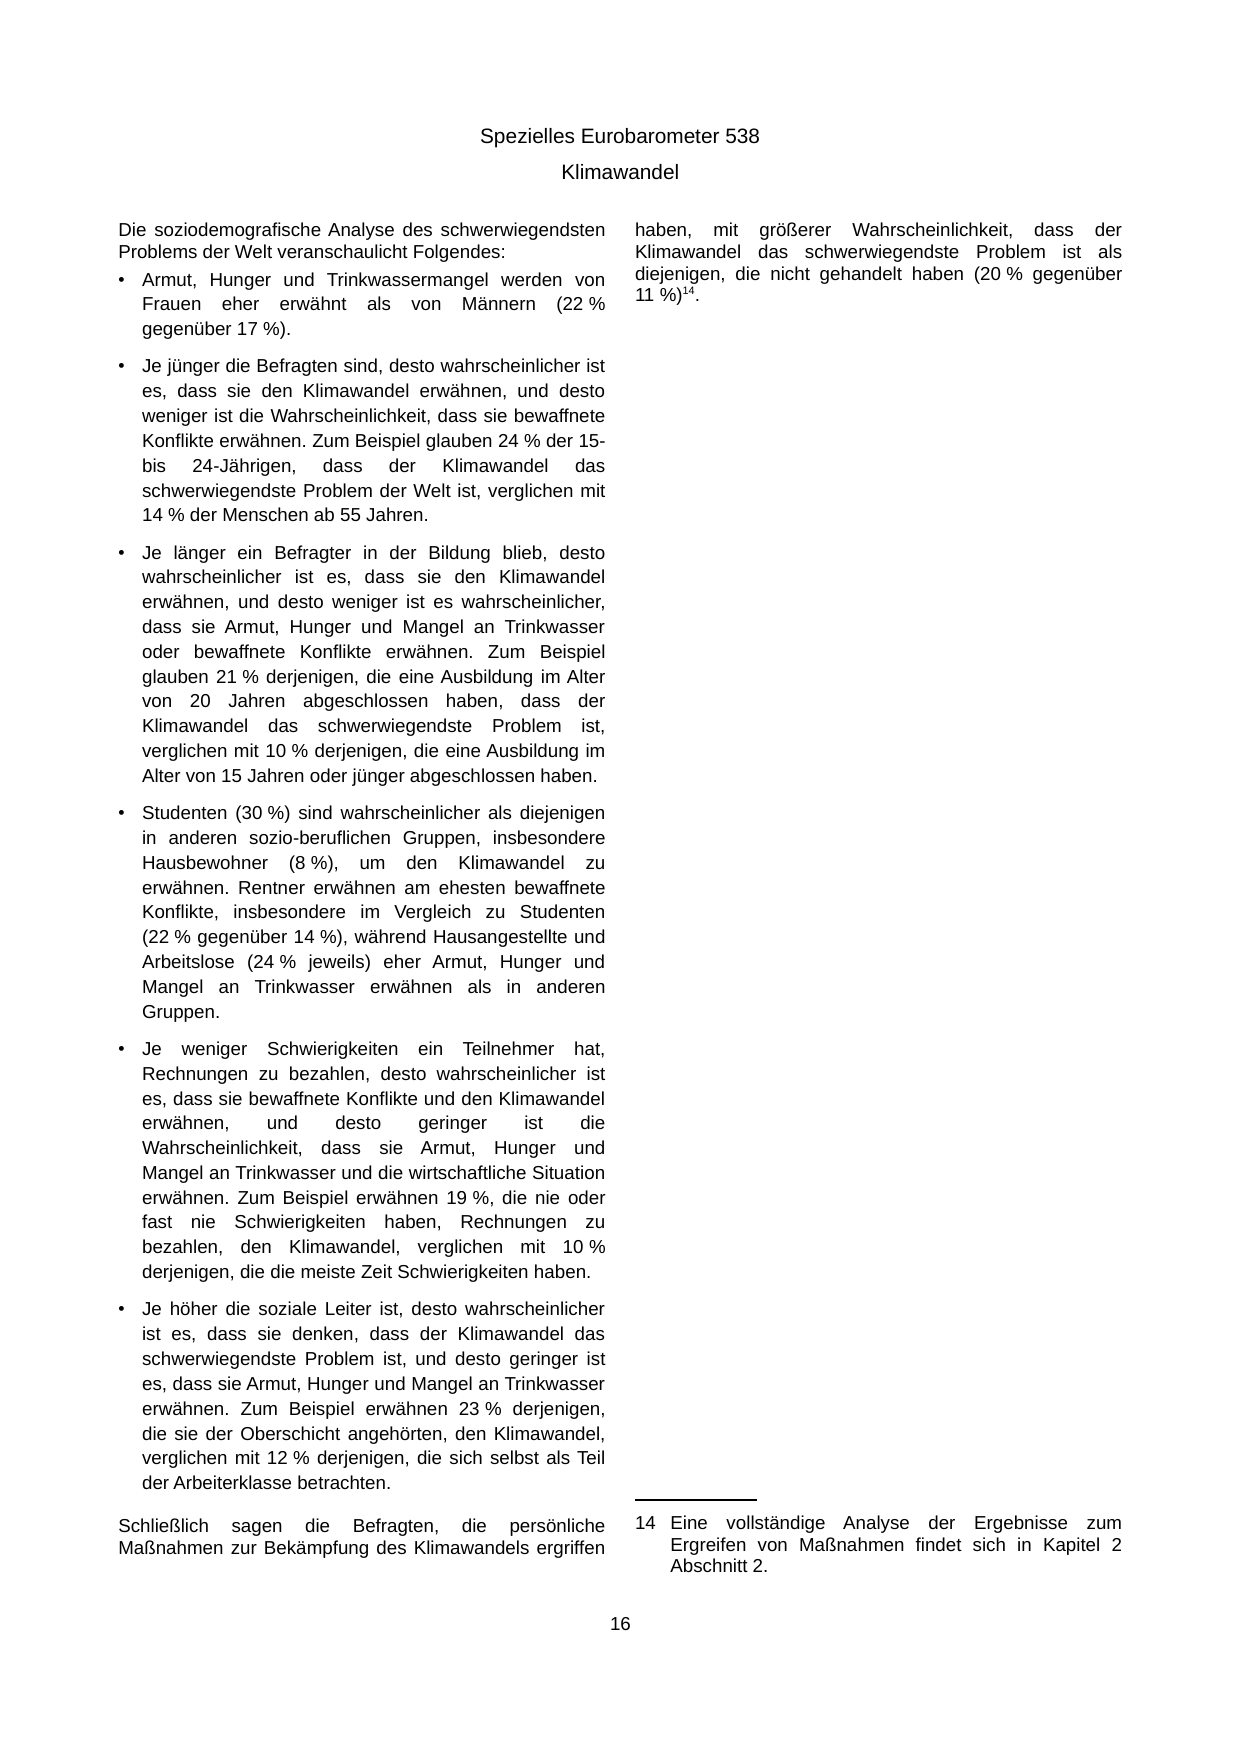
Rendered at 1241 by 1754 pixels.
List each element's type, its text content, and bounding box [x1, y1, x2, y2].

text haben, mit größerer Wahrscheinlichkeit, dass der Klimawandel das schwerwiegendste Problem ist als diejenigen, die nicht gehandelt haben (20 % gegenüber 11 %). [635, 219, 1122, 306]
list Je länger ein Befragter in der Bildung blieb, desto wahrscheinlicher ist es, dass sie den Klimawandel erwähnen, und desto weniger ist es wahrscheinlicher, dass sie Armut, Hunger und Mangel an Trinkwasser oder bewaffnete Konflikte erwähnen. Zum Beispiel glauben 21 % derjenigen, die eine Ausbildung im Alter von 20 Jahren abgeschlossen haben, dass der Klimawandel das schwerwiegendste Problem ist, verglichen mit 10 % derjenigen, die eine Ausbildung im Alter von 15 Jahren oder jünger abgeschlossen haben. [118, 541, 605, 786]
list Armut, Hunger und Trinkwassermangel werden von Frauen eher erwähnt als von Männern (22 % gegenüber 17 %). [118, 268, 605, 339]
text Eine vollständige Analyse der Ergebnisse zum Ergreifen von Maßnahmen findet sich in Kapitel 2 Abschnitt 2. [635, 1512, 1122, 1577]
text Die soziodemografische Analyse des schwerwiegendsten Problems der Welt veranschaulicht Folgendes: [118, 219, 605, 262]
list Je weniger Schwierigkeiten ein Teilnehmer hat, Rechnungen zu bezahlen, desto wahrscheinlicher ist es, dass sie bewaffnete Konflikte und den Klimawandel erwähnen, und desto geringer ist die Wahrscheinlichkeit, dass sie Armut, Hunger und Mangel an Trinkwasser und die wirtschaftliche Situation erwähnen. Zum Beispiel erwähnen 19 %, die nie oder fast nie Schwierigkeiten haben, Rechnungen zu bezahlen, den Klimawandel, verglichen mit 10 % derjenigen, die die meiste Zeit Schwierigkeiten haben. [118, 1038, 605, 1282]
list Je jünger die Befragten sind, desto wahrscheinlicher ist es, dass sie den Klimawandel erwähnen, und desto weniger ist die Wahrscheinlichkeit, dass sie bewaffnete Konflikte erwähnen. Zum Beispiel glauben 24 % der 15- bis 24-Jährigen, dass der Klimawandel das schwerwiegendste Problem der Welt ist, verglichen mit 14 % der Menschen ab 55 Jahren. [118, 355, 605, 526]
text Schließlich sagen die Befragten, die persönliche Maßnahmen zur Bekämpfung des Klimawandels ergriffen [118, 1515, 605, 1558]
list Je höher die soziale Leiter ist, desto wahrscheinlicher ist es, dass sie denken, dass der Klimawandel das schwerwiegendste Problem ist, und desto geringer ist es, dass sie Armut, Hunger und Mangel an Trinkwasser erwähnen. Zum Beispiel erwähnen 23 % derjenigen, die sie der Oberschicht angehörten, den Klimawandel, verglichen mit 12 % derjenigen, die sich selbst als Teil der Arbeiterklasse betrachten. [118, 1298, 605, 1493]
list Studenten (30 %) sind wahrscheinlicher als diejenigen in anderen sozio-beruflichen Gruppen, insbesondere Hausbewohner (8 %), um den Klimawandel zu erwähnen. Rentner erwähnen am ehesten bewaffnete Konflikte, insbesondere im Vergleich zu Studenten (22 % gegenüber 14 %), während Hausangestellte und Arbeitslose (24 % jeweils) eher Armut, Hunger und Mangel an Trinkwasser erwähnen als in anderen Gruppen. [118, 802, 605, 1022]
